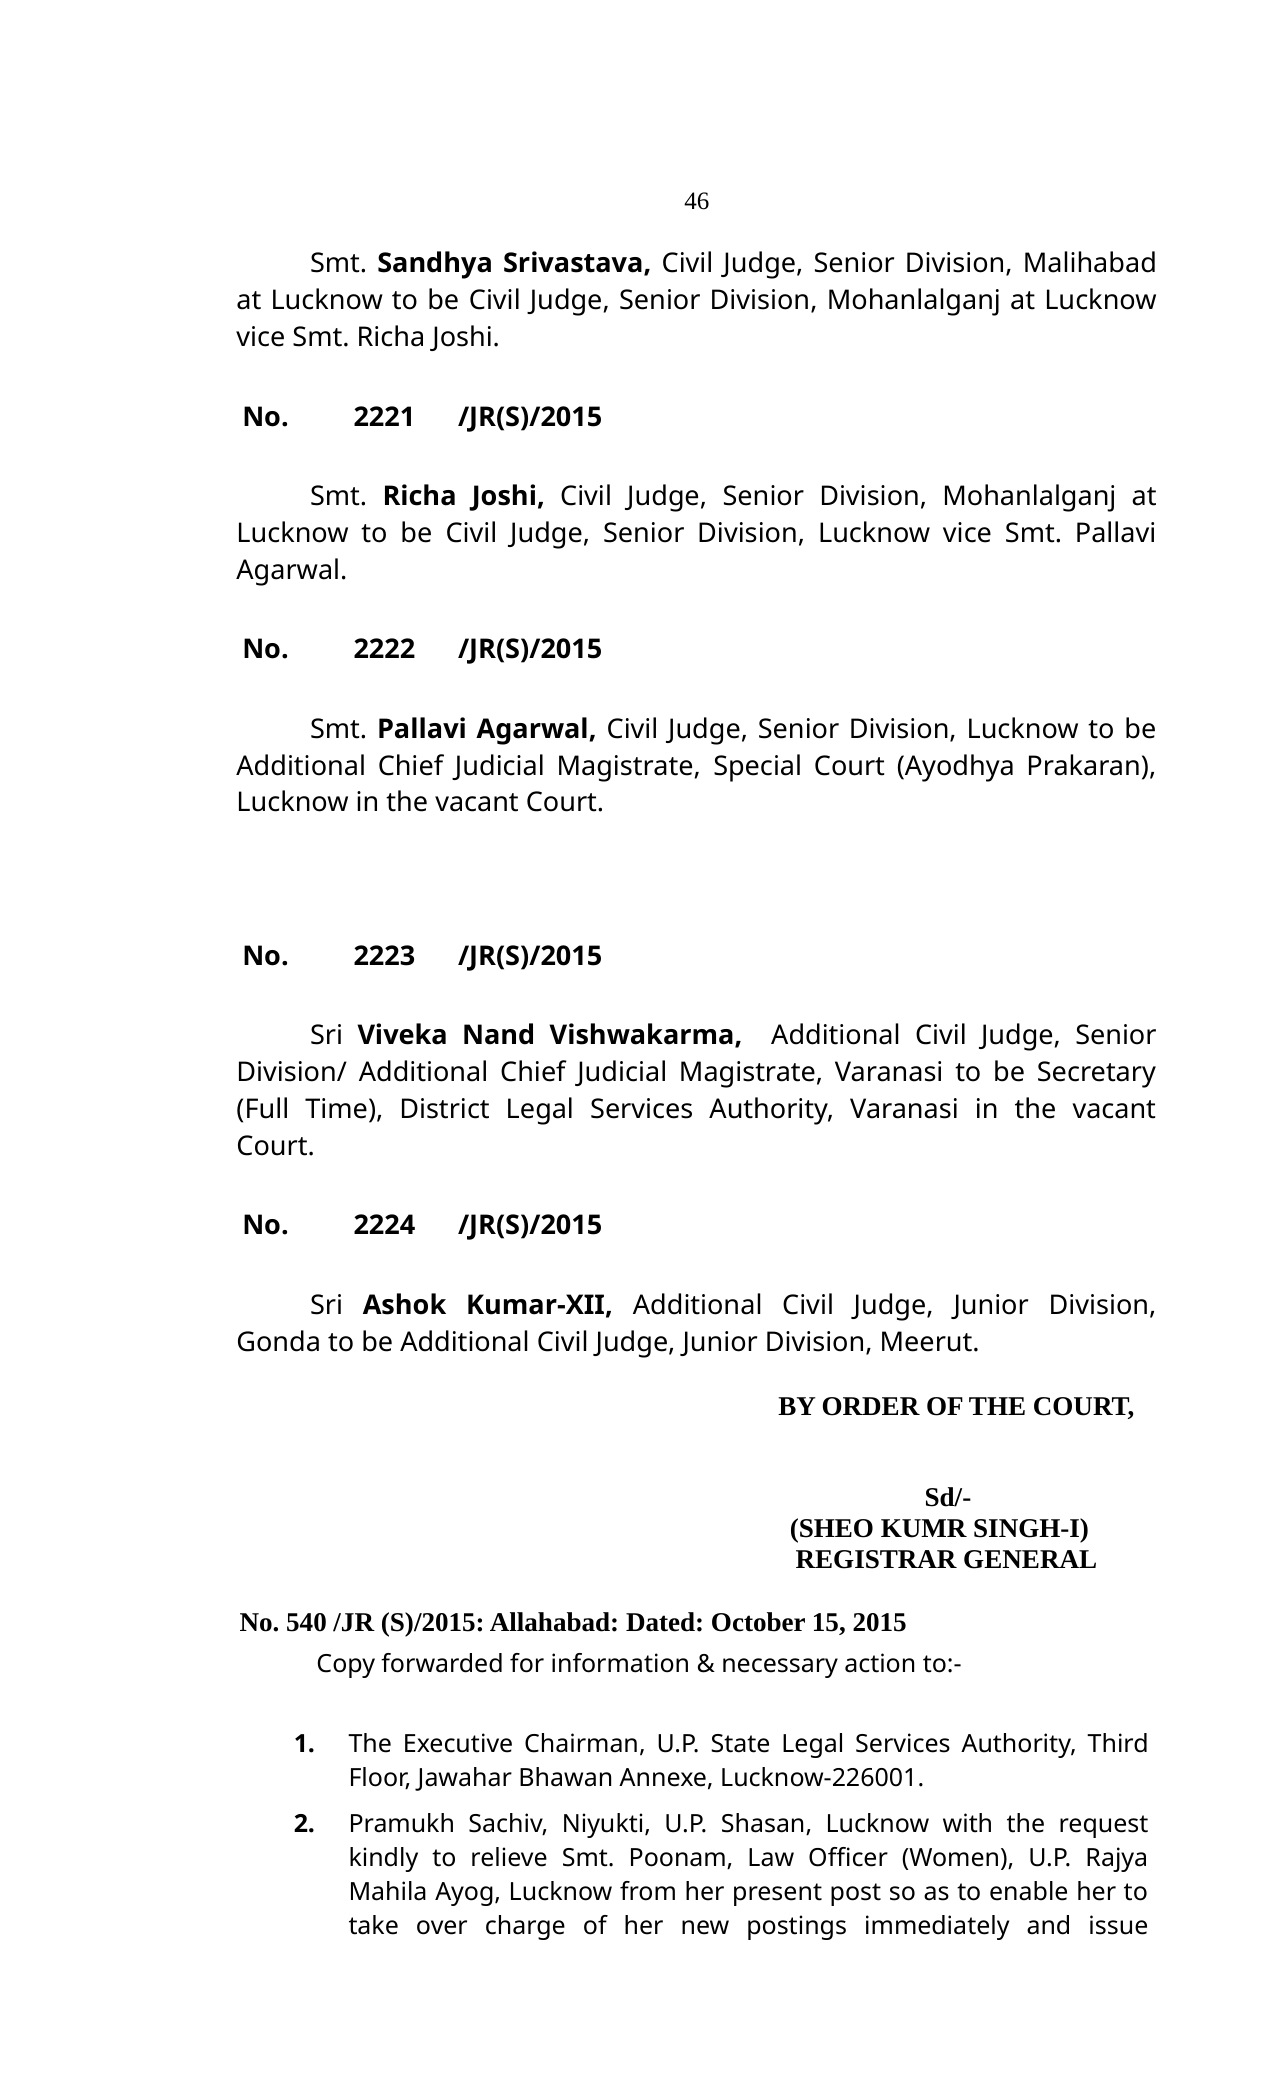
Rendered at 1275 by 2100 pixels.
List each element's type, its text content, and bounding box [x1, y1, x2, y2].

table_cell [288, 1800, 342, 1947]
table_header [310, 1200, 452, 1248]
table_header /JR(S)/2015 [452, 930, 640, 979]
table_header /JR(S)/2015 [452, 391, 640, 439]
table_header [288, 1720, 342, 1799]
table_header No. [236, 624, 310, 672]
table_header No. [236, 1200, 310, 1248]
table_cell Pramukh Sachiv, Niyukti, U.P. Shasan, Lucknow with the request kindly to relieve Smt. Poonam, Law Officer (Women), U.P. Rajya Mahila Ayog, Lucknow from her present post so as to enable her to take over charge of her new postings immediately and issue [343, 1800, 1155, 1947]
text REGISTRAR GENERAL [390, 1543, 1159, 1574]
table_header No. [236, 391, 310, 439]
table_header /JR(S)/2015 [452, 624, 640, 672]
text Sri Ashok Kumar-XII, Additional Civil Judge, Junior Division, Gonda to be Additional Civil Judge, Junior Division, Meerut. [236, 1285, 1157, 1359]
table_header [310, 391, 452, 439]
table_header The Executive Chairman, U.P. State Legal Services Authority, Third Floor, Jawahar Bhawan Annexe, Lucknow-226001. [343, 1720, 1155, 1799]
table_header No. [236, 930, 310, 979]
text Smt. Pallavi Agarwal, Civil Judge, Senior Division, Lucknow to be Additional Chief Judicial Magistrate, Special Court (Ayodhya Prakaran), Lucknow in the vacant Court. [236, 709, 1157, 820]
text (SHEO KUMR SINGH-I) [390, 1512, 1159, 1543]
table_header [310, 624, 452, 672]
table_header /JR(S)/2015 [452, 1200, 640, 1248]
text Sri Viveka Nand Vishwakarma, Additional Civil Judge, Senior Division/ Additional Chief Judicial Magistrate, Varanasi to be Secretary (Full Time), District Legal Services Authority, Varanasi in the vacant Court. [236, 1016, 1157, 1163]
table_header [310, 930, 452, 979]
text Smt. Sandhya Srivastava, Civil Judge, Senior Division, Malihabad at Lucknow to be Civil Judge, Senior Division, Mohanlalganj at Lucknow vice Smt. Richa Joshi. [236, 244, 1157, 354]
text Sd/- [761, 1481, 1157, 1512]
text No. 540 /JR (S)/2015: Allahabad: Dated: October 15, 2015 [239, 1606, 1157, 1637]
text Smt. Richa Joshi, Civil Judge, Senior Division, Mohanlalganj at Lucknow to be Civil Judge, Senior Division, Lucknow vice Smt. Pallavi Agarwal. [236, 476, 1157, 587]
text BY ORDER OF THE COURT, [236, 1390, 1157, 1421]
text Copy forwarded for information & necessary action to:- [236, 1646, 1157, 1680]
